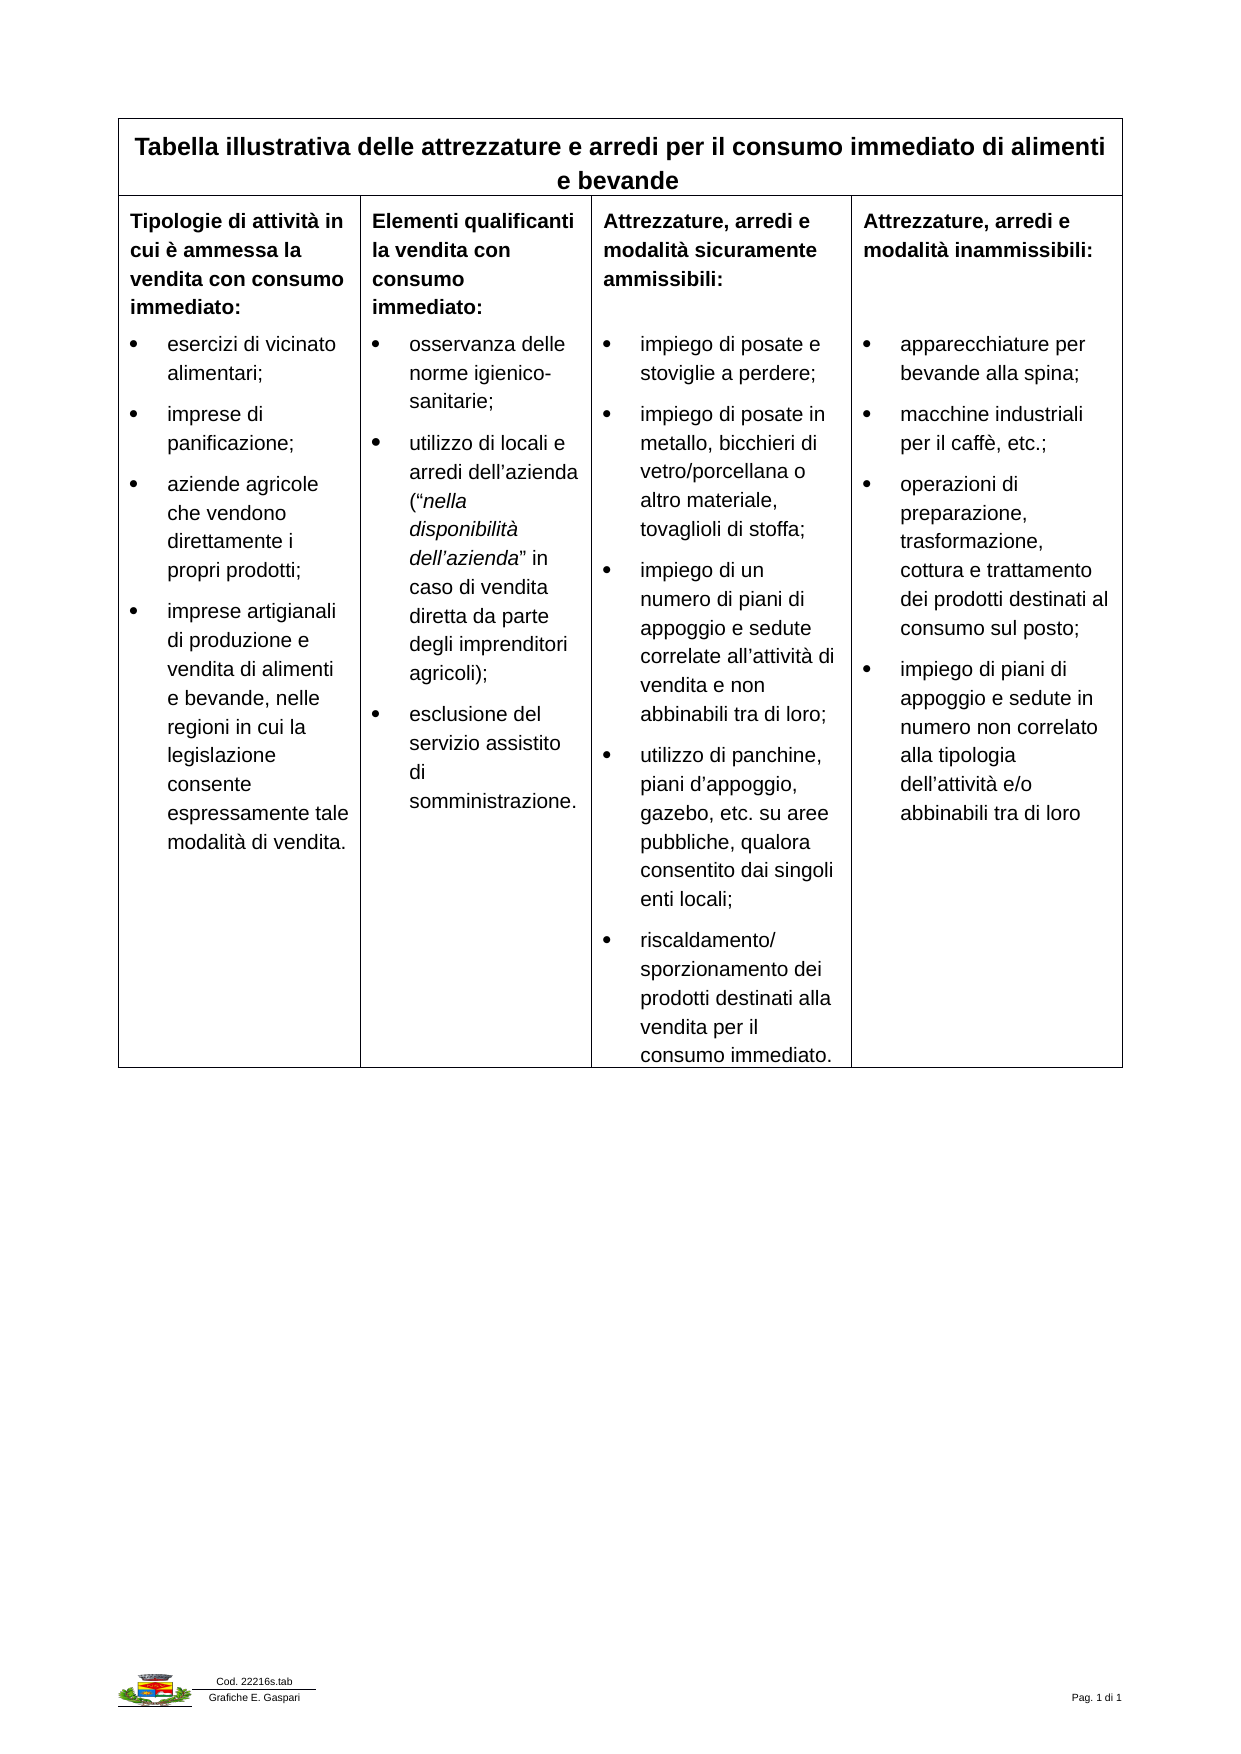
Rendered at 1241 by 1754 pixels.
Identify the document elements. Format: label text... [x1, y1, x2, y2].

table_cell apparecchiature per bevande alla spina; macchine industriali per il caffè, etc.; operazioni di preparazione, trasformazione, cottura e trattamento dei prodotti destinati al consumo sul posto; impiego di piani di appoggio e sedute in numero non correlato alla tipologia dell’attività e/o abbinabili tra di loro [852, 319, 1122, 1067]
table_cell Elementi qualificanti la vendita con consumo immediato: [361, 196, 591, 319]
table_cell Tipologie di attività in cui è ammessa la vendita con consumo immediato: [119, 196, 360, 319]
picture [118, 1674, 192, 1706]
table_cell esercizi di vicinato alimentari; imprese di panificazione; aziende agricole che vendono direttamente i propri prodotti; imprese artigianali di produzione e vendita di alimenti e bevande, nelle regioni in cui la legislazione consente espressamente tale modalità di vendita. [119, 319, 360, 1067]
table_cell Attrezzature, arredi e modalità sicuramente ammissibili: [592, 196, 851, 319]
table_cell osservanza delle norme igienico-sanitarie; utilizzo di locali e arredi dell’azienda (“nella disponibilità dell’azienda” in caso di vendita diretta da parte degli imprenditori agricoli); esclusione del servizio assistito di somministrazione. [361, 319, 591, 1067]
table_cell impiego di posate e stoviglie a perdere; impiego di posate in metallo, bicchieri di vetro/porcellana o altro materiale, tovaglioli di stoffa; impiego di un numero di piani di appoggio e sedute correlate all’attività di vendita e non abbinabili tra di loro; utilizzo di panchine, piani d’appoggio, gazebo, etc. su aree pubbliche, qualora consentito dai singoli enti locali; riscaldamento/sporzionamento dei prodotti destinati alla vendita per il consumo immediato. [592, 319, 851, 1067]
table_header Tabella illustrativa delle attrezzature e arredi per il consumo immediato di alimenti e bevande [119, 119, 1122, 195]
table_cell Attrezzature, arredi e modalità inammissibili: [852, 196, 1122, 319]
